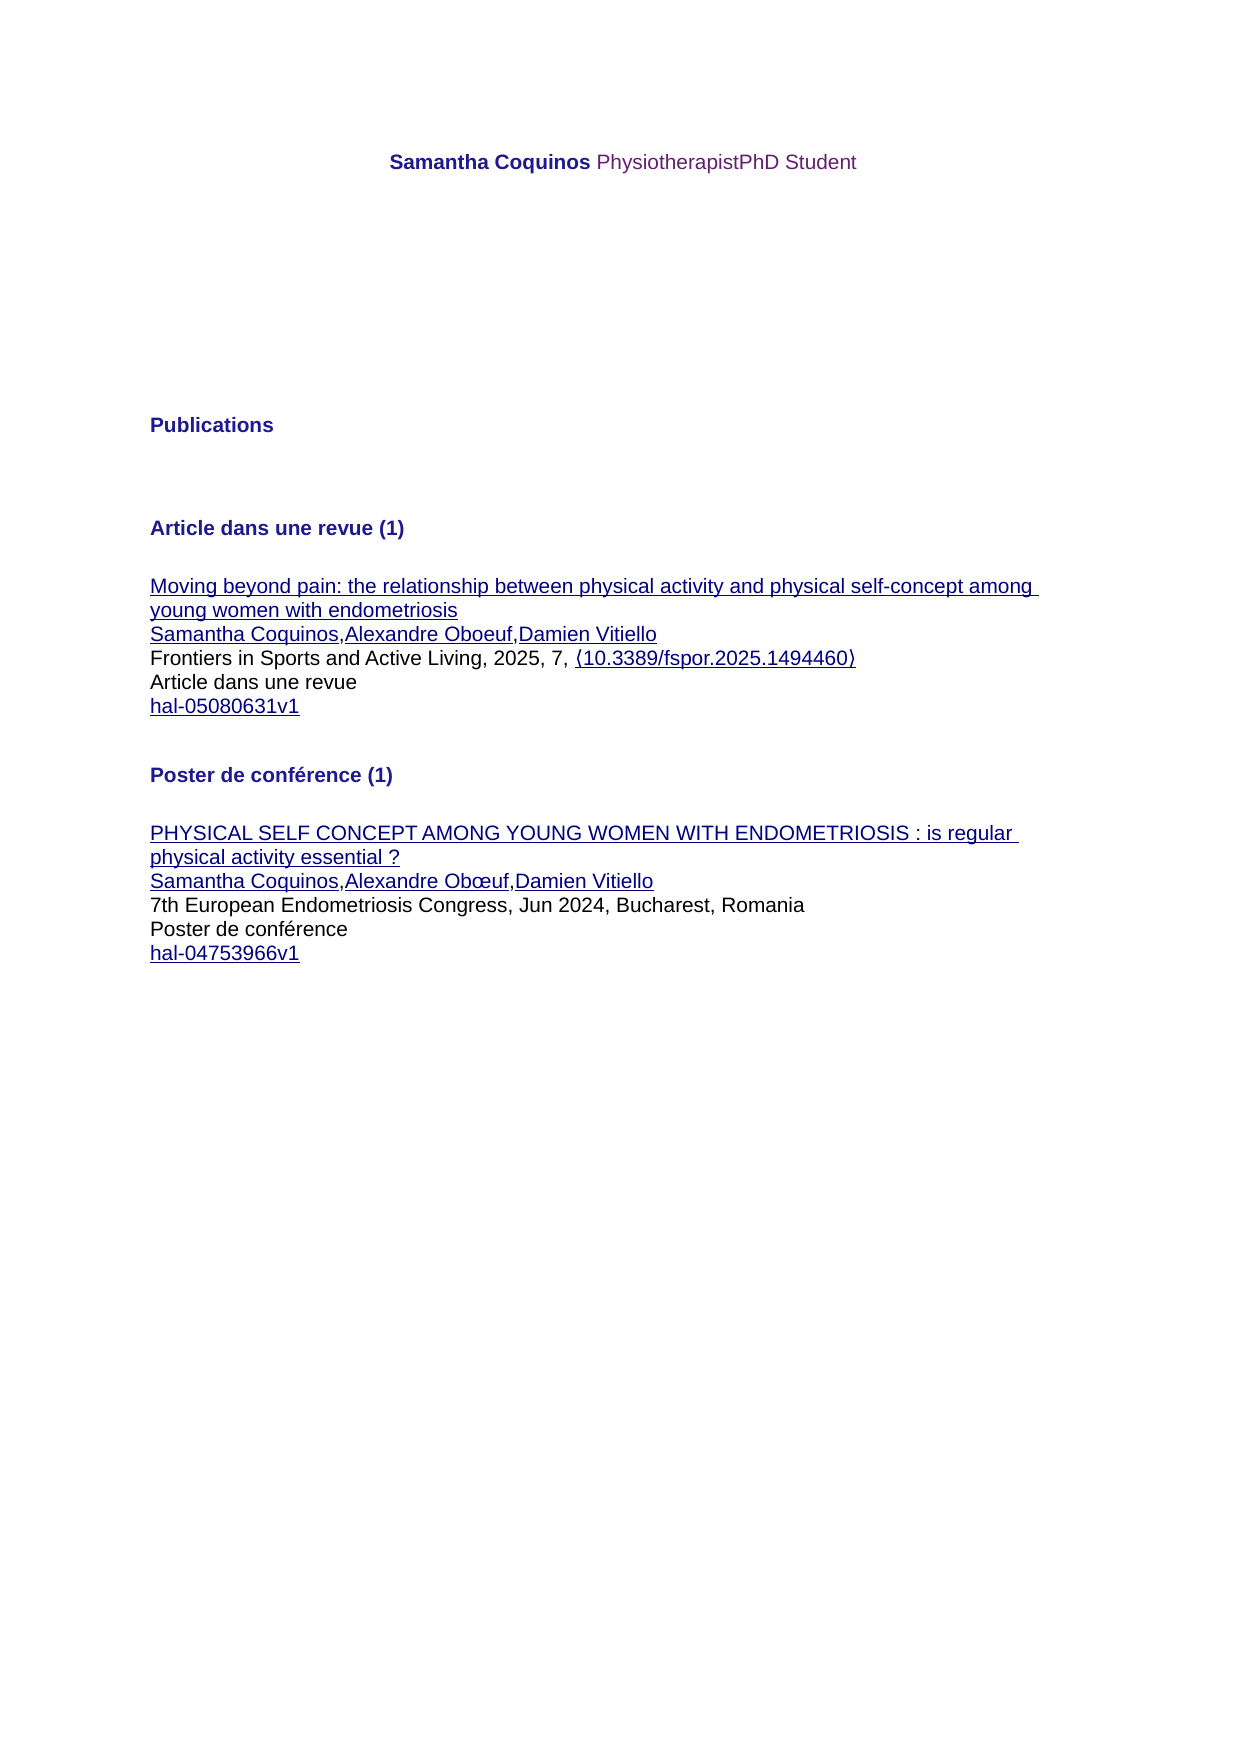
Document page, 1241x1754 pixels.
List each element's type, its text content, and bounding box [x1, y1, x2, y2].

subtitle Poster de conférence (1) [150, 762, 1090, 786]
subtitle Article dans une revue (1) [150, 516, 1090, 539]
table_header PHYSICAL SELF CONCEPT AMONG YOUNG WOMEN WITH ENDOMETRIOSIS : is regular physical activity essential ? Samantha Coquinos,Alexandre Obœuf,Damien Vitiello 7th European Endometriosis Congress, Jun 2024, Bucharest, Romania Poster de conférence hal-04753966v1 [150, 821, 1090, 964]
table_header Moving beyond pain: the relationship between physical activity and physical self-concept among young women with endometriosis Samantha Coquinos,Alexandre Oboeuf,Damien Vitiello Frontiers in Sports and Active Living, 2025, 7, ⟨10.3389/fspor.2025.1494460⟩ Article dans une revue hal-05080631v1 [150, 574, 1090, 718]
subtitle Samantha Coquinos PhysiotherapistPhD Student [150, 150, 1090, 174]
subtitle Publications [150, 412, 1090, 436]
